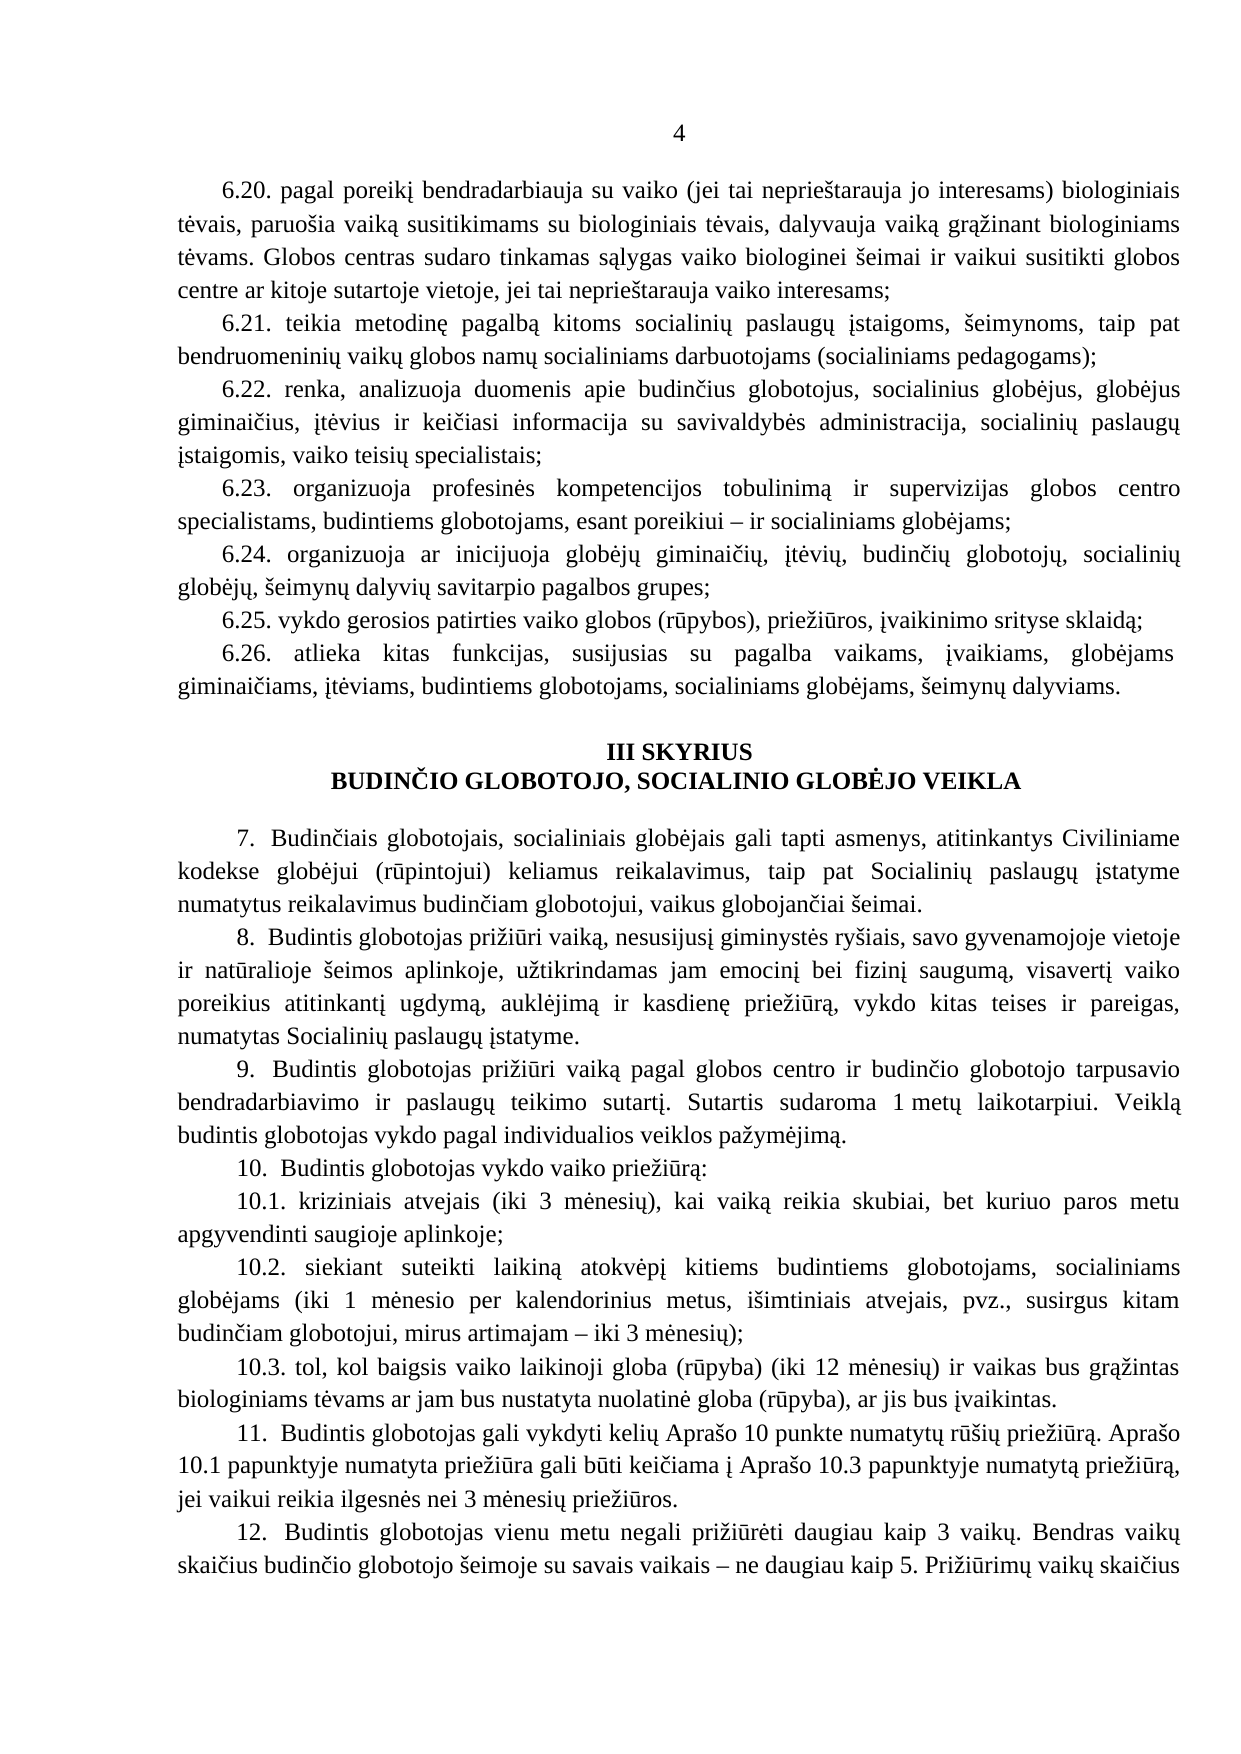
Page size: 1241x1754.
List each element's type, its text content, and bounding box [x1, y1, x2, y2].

text 10.2. siekiant suteikti laikiną atokvėpį kitiems budintiems globotojams, socialiniams globėjams (iki 1 mėnesio per kalendorinius metus, išimtiniais atvejais, pvz., susirgus kitam budinčiam globotojui, mirus artimajam – iki 3 mėnesių); [177, 1252, 1181, 1347]
text 10.3. tol, kol baigsis vaiko laikinoji globa (rūpyba) (iki 12 mėnesių) ir vaikas bus grąžintas biologiniams tėvams ar jam bus nustatyta nuolatinė globa (rūpyba), ar jis bus įvaikintas. [177, 1352, 1181, 1413]
text 6.20. pagal poreikį bendradarbiauja su vaiko (jei tai neprieštarauja jo interesams) biologiniais tėvais, paruošia vaiką susitikimams su biologiniais tėvais, dalyvauja vaiką grąžinant biologiniams tėvams. Globos centras sudaro tinkamas sąlygas vaiko biologinei šeimai ir vaikui susitikti globos centre ar kitoje sutartoje vietoje, jei tai neprieštarauja vaiko interesams; [177, 176, 1181, 303]
text 10. Budintis globotojas vykdo vaiko priežiūrą: [177, 1153, 1181, 1182]
text III SKYRIUS [177, 737, 1181, 766]
text 8. Budintis globotojas prižiūri vaiką, nesusijusį giminystės ryšiais, savo gyvenamojoje vietoje ir natūralioje šeimos aplinkoje, užtikrindamas jam emocinį bei fizinį saugumą, visavertį vaiko poreikius atitinkantį ugdymą, auklėjimą ir kasdienę priežiūrą, vykdo kitas teises ir pareigas, numatytas Socialinių paslaugų įstatyme. [177, 922, 1181, 1050]
text 6.24. organizuoja ar inicijuoja globėjų giminaičių, įtėvių, budinčių globotojų, socialinių globėjų, šeimynų dalyvių savitarpio pagalbos grupes; [177, 539, 1181, 601]
text BUDINČIO GLOBOTOJO, SOCIALINIO GLOBĖJO VEIKLA [177, 766, 1181, 794]
text 7. Budinčiais globotojais, socialiniais globėjais gali tapti asmenys, atitinkantys Civiliniame kodekse globėjui (rūpintojui) keliamus reikalavimus, taip pat Socialinių paslaugų įstatyme numatytus reikalavimus budinčiam globotojui, vaikus globojančiai šeimai. [177, 823, 1181, 918]
text 11. Budintis globotojas gali vykdyti kelių Aprašo 10 punkte numatytų rūšių priežiūrą. Aprašo 10.1 papunktyje numatyta priežiūra gali būti keičiama į Aprašo 10.3 papunktyje numatytą priežiūrą, jei vaikui reikia ilgesnės nei 3 mėnesių priežiūros. [177, 1418, 1181, 1512]
text 9. Budintis globotojas prižiūri vaiką pagal globos centro ir budinčio globotojo tarpusavio bendradarbiavimo ir paslaugų teikimo sutartį. Sutartis sudaroma 1 metų laikotarpiui. Veiklą budintis globotojas vykdo pagal individualios veiklos pažymėjimą. [177, 1054, 1181, 1149]
text 6.23. organizuoja profesinės kompetencijos tobulinimą ir supervizijas globos centro specialistams, budintiems globotojams, esant poreikiui – ir socialiniams globėjams; [177, 473, 1181, 534]
text 6.21. teikia metodinę pagalbą kitoms socialinių paslaugų įstaigoms, šeimynoms, taip pat bendruomeninių vaikų globos namų socialiniams darbuotojams (socialiniams pedagogams); [177, 308, 1181, 369]
text 10.1. kriziniais atvejais (iki 3 mėnesių), kai vaiką reikia skubiai, bet kuriuo paros metu apgyvendinti saugioje aplinkoje; [177, 1186, 1181, 1248]
text 6.26. atlieka kitas funkcijas, susijusias su pagalba vaikams, įvaikiams, globėjams giminaičiams, įtėviams, budintiems globotojams, socialiniams globėjams, šeimynų dalyviams. [177, 638, 1181, 700]
text 6.25. vykdo gerosios patirties vaiko globos (rūpybos), priežiūros, įvaikinimo srityse sklaidą; [177, 605, 1181, 634]
text 6.22. renka, analizuoja duomenis apie budinčius globotojus, socialinius globėjus, globėjus giminaičius, įtėvius ir keičiasi informacija su savivaldybės administracija, socialinių paslaugų įstaigomis, vaiko teisių specialistais; [177, 374, 1181, 468]
text 12. Budintis globotojas vienu metu negali prižiūrėti daugiau kaip 3 vaikų. Bendras vaikų skaičius budinčio globotojo šeimoje su savais vaikais – ne daugiau kaip 5. Prižiūrimų vaikų skaičius [177, 1517, 1181, 1578]
